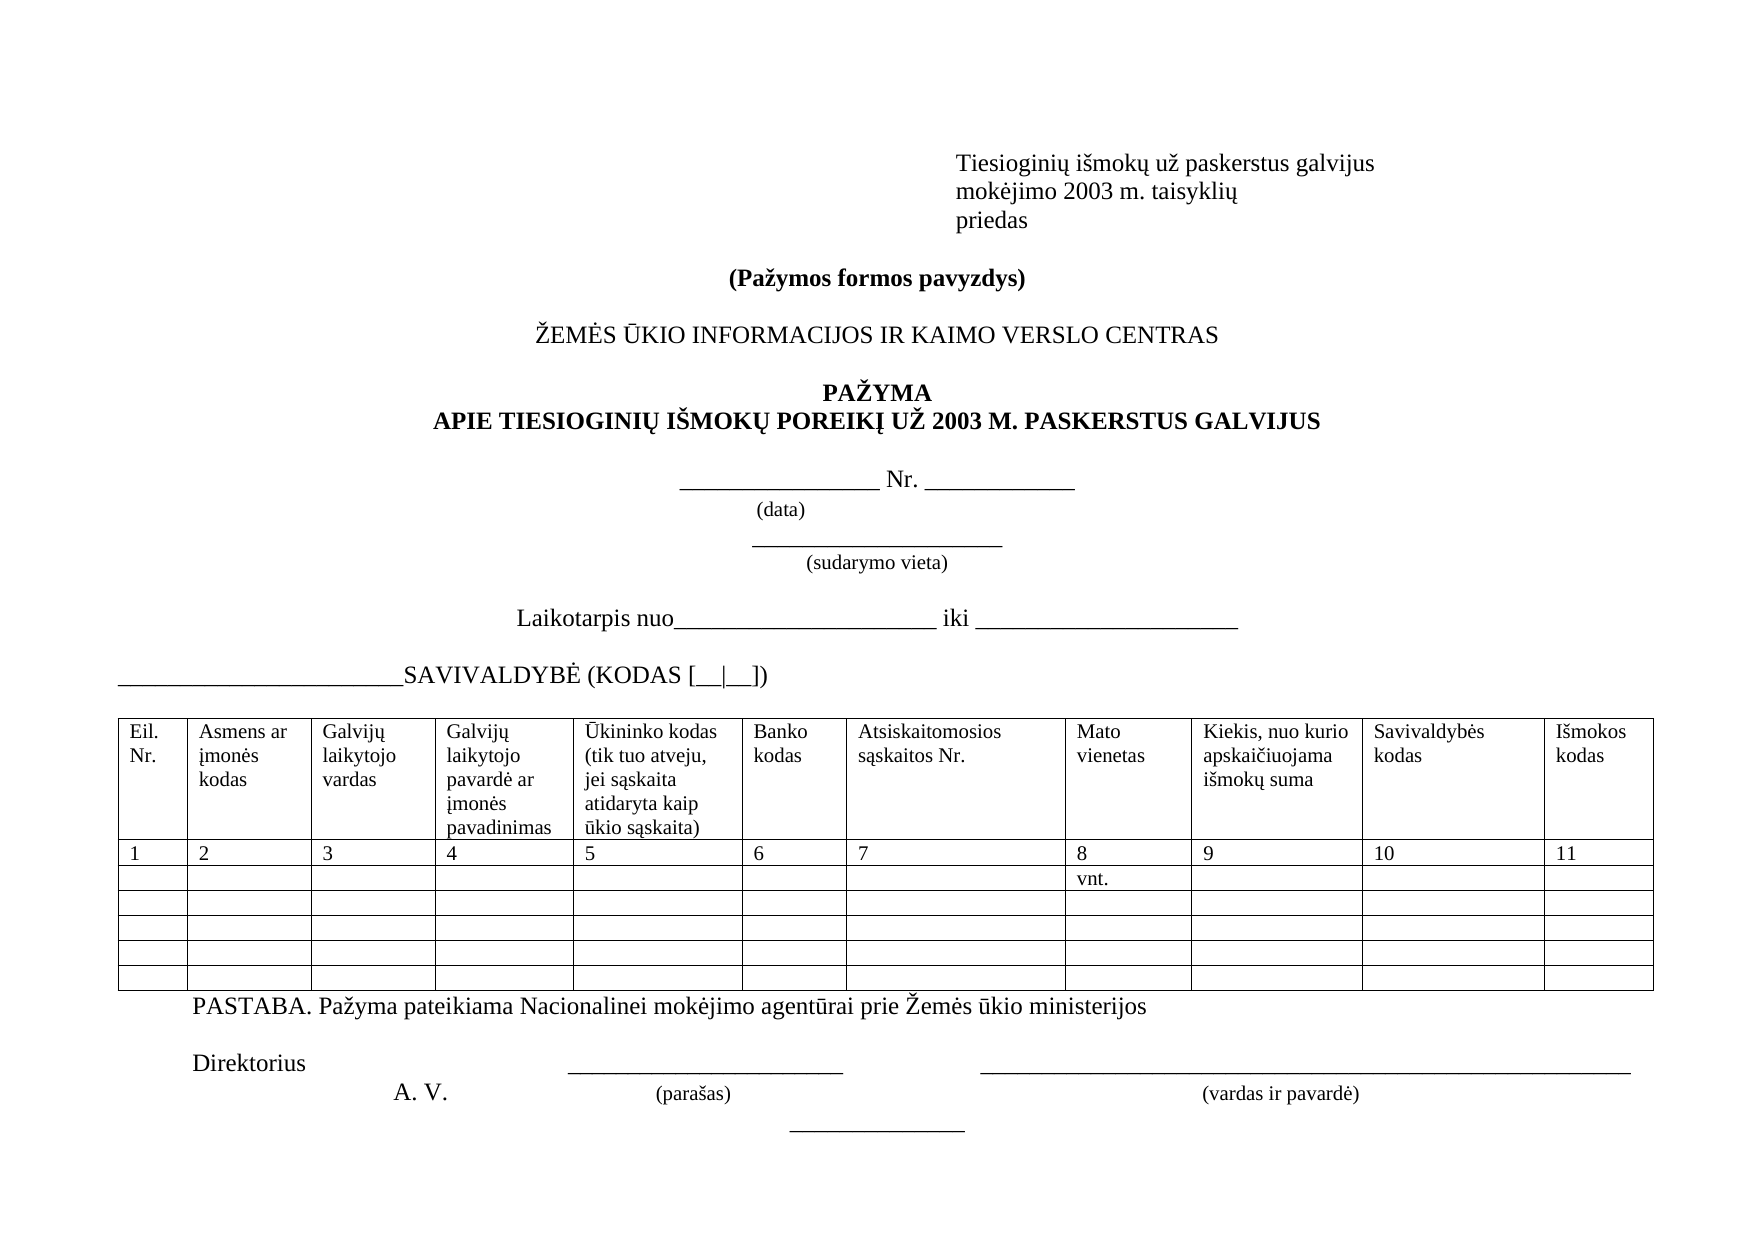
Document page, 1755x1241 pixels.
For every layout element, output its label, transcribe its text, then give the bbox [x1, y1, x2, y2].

table_header Galvijų laikytojo vardas [312, 719, 435, 839]
table_cell [743, 916, 846, 940]
table_header Išmokos kodas [1545, 719, 1653, 839]
table_header Ūkininko kodas (tik tuo atveju, jei sąskaita atidaryta kaip ūkio sąskaita) [574, 719, 742, 839]
table_cell 10 [1363, 840, 1544, 864]
table_cell [1192, 966, 1362, 990]
table_cell [119, 866, 187, 889]
text ____________________ [118, 521, 1636, 550]
table_cell [1363, 866, 1544, 889]
table_cell 11 [1545, 840, 1653, 864]
text priedas [956, 205, 1636, 234]
table_cell [1192, 866, 1362, 889]
table_cell [1545, 916, 1653, 940]
table_cell [1363, 966, 1544, 990]
table_cell [188, 966, 311, 990]
table_cell [119, 941, 187, 965]
table_cell [436, 941, 573, 965]
table_header Kiekis, nuo kurio apskaičiuojama išmokų suma [1192, 719, 1362, 839]
table_cell [574, 966, 742, 990]
table_cell 4 [436, 840, 573, 864]
table_cell 1 [119, 840, 187, 864]
table_cell [847, 941, 1065, 965]
table_cell 7 [847, 840, 1065, 864]
table_cell [847, 966, 1065, 990]
table_cell [743, 891, 846, 915]
table_cell [574, 916, 742, 940]
table_cell [1192, 916, 1362, 940]
text Direktorius [118, 1048, 1636, 1077]
table_cell 5 [574, 840, 742, 864]
text (sudarymo vieta) [118, 550, 1636, 574]
text (Pažymos formos pavyzdys) [118, 263, 1636, 291]
table_header Galvijų laikytojo pavardė ar įmonės pavadinimas [436, 719, 573, 839]
table_cell [847, 866, 1065, 889]
table_header Eil. Nr. [119, 719, 187, 839]
table_cell [1363, 916, 1544, 940]
table_cell [119, 916, 187, 940]
text Laikotarpis nuo_____________________ iki _____________________ [118, 603, 1636, 632]
text mokėjimo 2003 m. taisyklių [956, 176, 1636, 205]
table_cell [847, 916, 1065, 940]
text A. V. (parašas) (vardas ir pavardė) [118, 1077, 1636, 1106]
table_cell [312, 891, 435, 915]
table_cell 3 [312, 840, 435, 864]
table_cell 9 [1192, 840, 1362, 864]
table_cell [1192, 891, 1362, 915]
table_cell vnt. [1066, 866, 1191, 889]
table_cell 6 [743, 840, 846, 864]
table_cell [574, 891, 742, 915]
table_cell [436, 866, 573, 889]
table_cell [312, 916, 435, 940]
table_cell [574, 866, 742, 889]
table_cell [188, 891, 311, 915]
text (data) [118, 493, 1636, 521]
text ________________ Nr. ____________ [118, 464, 1636, 493]
text ŽEMĖS ŪKIO INFORMACIJOS IR KAIMO VERSLO CENTRAS [118, 320, 1636, 349]
table_cell [312, 941, 435, 965]
table_cell [312, 866, 435, 889]
table_header Savivaldybės kodas [1363, 719, 1544, 839]
table_cell [1066, 941, 1191, 965]
table_cell [1545, 966, 1653, 990]
table_cell [436, 891, 573, 915]
table_cell [1545, 941, 1653, 965]
table_cell [574, 941, 742, 965]
table_cell [1545, 891, 1653, 915]
text ______________ [118, 1106, 1636, 1135]
table_header Mato vienetas [1066, 719, 1191, 839]
text PASTABA. Pažyma pateikiama Nacionalinei mokėjimo agentūrai prie Žemės ūkio ministerijos [118, 991, 1636, 1020]
table_cell [119, 891, 187, 915]
table_cell [743, 941, 846, 965]
table_cell [1066, 891, 1191, 915]
table_cell 8 [1066, 840, 1191, 864]
table_cell 2 [188, 840, 311, 864]
table_cell [847, 891, 1065, 915]
table_cell [1066, 966, 1191, 990]
table_cell [119, 966, 187, 990]
text APIE TIESIOGINIŲ IŠMOKŲ POREIKĮ UŽ 2003 M. PASKERSTUS GALVIJUS [118, 406, 1636, 435]
table_cell [1192, 941, 1362, 965]
table_cell [1545, 866, 1653, 889]
table_cell [743, 966, 846, 990]
table_cell [188, 916, 311, 940]
table_cell [1066, 916, 1191, 940]
table_header Banko kodas [743, 719, 846, 839]
text PAŽYMA [118, 378, 1636, 406]
table_cell [743, 866, 846, 889]
text SAVIVALDYBĖ (KODAS [__|__]) [118, 661, 1636, 689]
table_cell [436, 966, 573, 990]
table_cell [188, 866, 311, 889]
text Tiesioginių išmokų už paskerstus galvijus [956, 148, 1636, 176]
table_cell [1363, 941, 1544, 965]
table_cell [1363, 891, 1544, 915]
table_cell [312, 966, 435, 990]
table_header Asmens ar įmonės kodas [188, 719, 311, 839]
table_header Atsiskaitomosios sąskaitos Nr. [847, 719, 1065, 839]
table_cell [188, 941, 311, 965]
table_cell [436, 916, 573, 940]
